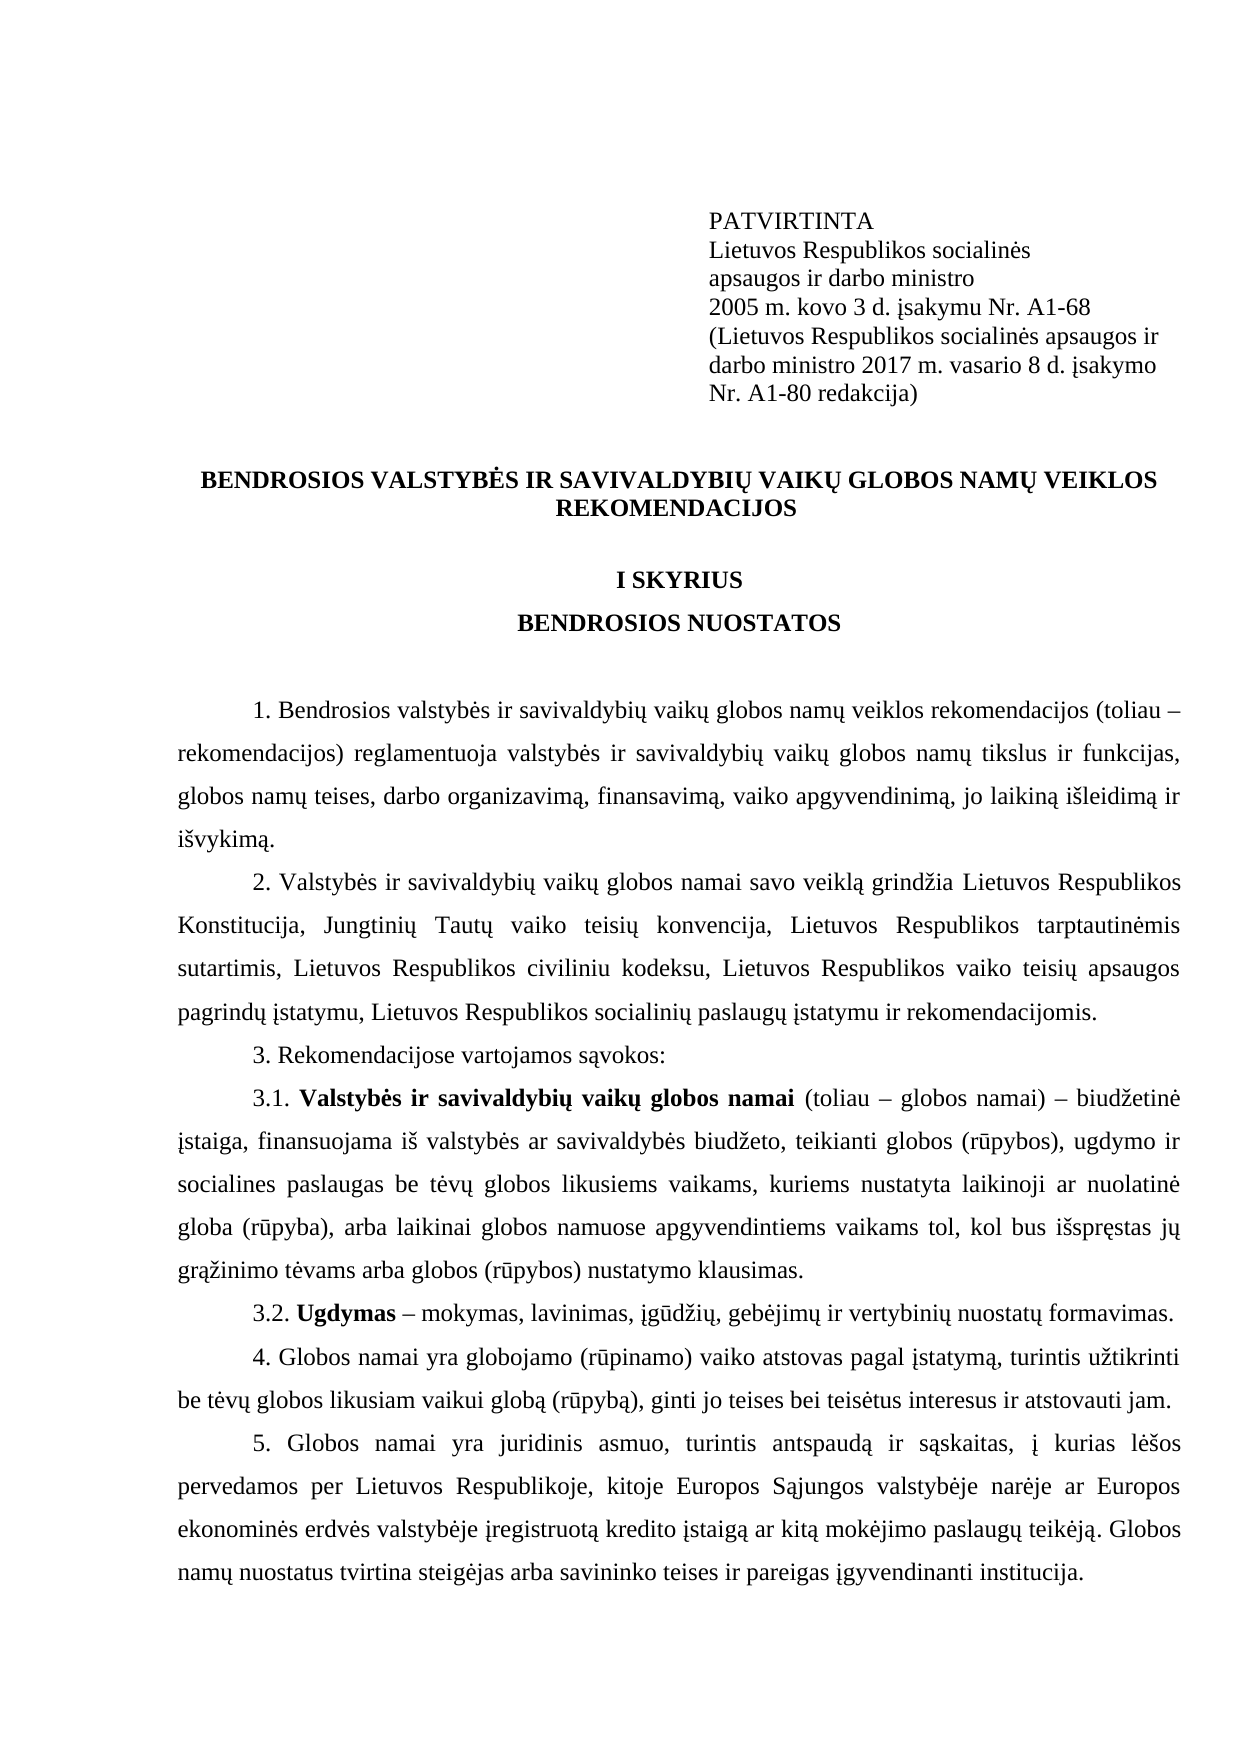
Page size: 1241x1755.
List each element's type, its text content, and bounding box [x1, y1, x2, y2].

text 3.2. Ugdymas – mokymas, lavinimas, įgūdžių, gebėjimų ir vertybinių nuostatų formavimas. [177, 1298, 1181, 1327]
text 1. Bendrosios valstybės ir savivaldybių vaikų globos namų veiklos rekomendacijos (toliau – rekomendacijos) reglamentuoja valstybės ir savivaldybių vaikų globos namų tikslus ir funkcijas, globos namų teises, darbo organizavimą, finansavimą, vaiko apgyvendinimą, jo laikiną išleidimą ir išvykimą. [177, 695, 1181, 853]
text darbo ministro 2017 m. vasario 8 d. įsakymo [709, 350, 1181, 378]
text I SKYRIUS [177, 565, 1181, 594]
text apsaugos ir darbo ministro [709, 263, 1181, 292]
text BENDROSIOS VALSTYBĖS IR SAVIVALDYBIŲ VAIKŲ GLOBOS NAMŲ VEIKLOS REKOMENDACIJOS [177, 465, 1181, 522]
text 3.1. Valstybės ir savivaldybių vaikų globos namai (toliau – globos namai) – biudžetinė įstaiga, finansuojama iš valstybės ar savivaldybės biudžeto, teikianti globos (rūpybos), ugdymo ir socialines paslaugas be tėvų globos likusiems vaikams, kuriems nustatyta laikinoji ar nuolatinė globa (rūpyba), arba laikinai globos namuose apgyvendintiems vaikams tol, kol bus išspręstas jų grąžinimo tėvams arba globos (rūpybos) nustatymo klausimas. [177, 1083, 1181, 1284]
text Nr. A1-80 redakcija) [709, 378, 1181, 407]
text (Lietuvos Respublikos socialinės apsaugos ir [709, 321, 1181, 350]
text 4. Globos namai yra globojamo (rūpinamo) vaiko atstovas pagal įstatymą, turintis užtikrinti be tėvų globos likusiam vaikui globą (rūpybą), ginti jo teises bei teisėtus interesus ir atstovauti jam. [177, 1342, 1181, 1413]
text 2. Valstybės ir savivaldybių vaikų globos namai savo veiklą grindžia Lietuvos Respublikos Konstitucija, Jungtinių Tautų vaiko teisių konvencija, Lietuvos Respublikos tarptautinėmis sutartimis, Lietuvos Respublikos civiliniu kodeksu, Lietuvos Respublikos vaiko teisių apsaugos pagrindų įstatymu, Lietuvos Respublikos socialinių paslaugų įstatymu ir rekomendacijomis. [177, 867, 1181, 1025]
text 3. Rekomendacijose vartojamos sąvokos: [177, 1040, 1181, 1068]
text PATVIRTINTA [709, 206, 1181, 235]
text Lietuvos Respublikos socialinės [709, 235, 1181, 263]
text 2005 m. kovo 3 d. įsakymu Nr. A1-68 [709, 292, 1181, 321]
text BENDROSIOS NUOSTATOS [177, 608, 1181, 637]
text 5. Globos namai yra juridinis asmuo, turintis antspaudą ir sąskaitas, į kurias lėšos pervedamos per Lietuvos Respublikoje, kitoje Europos Sąjungos valstybėje narėje ar Europos ekonominės erdvės valstybėje įregistruotą kredito įstaigą ar kitą mokėjimo paslaugų teikėją. Globos namų nuostatus tvirtina steigėjas arba savininko teises ir pareigas įgyvendinanti institucija. [177, 1428, 1181, 1586]
